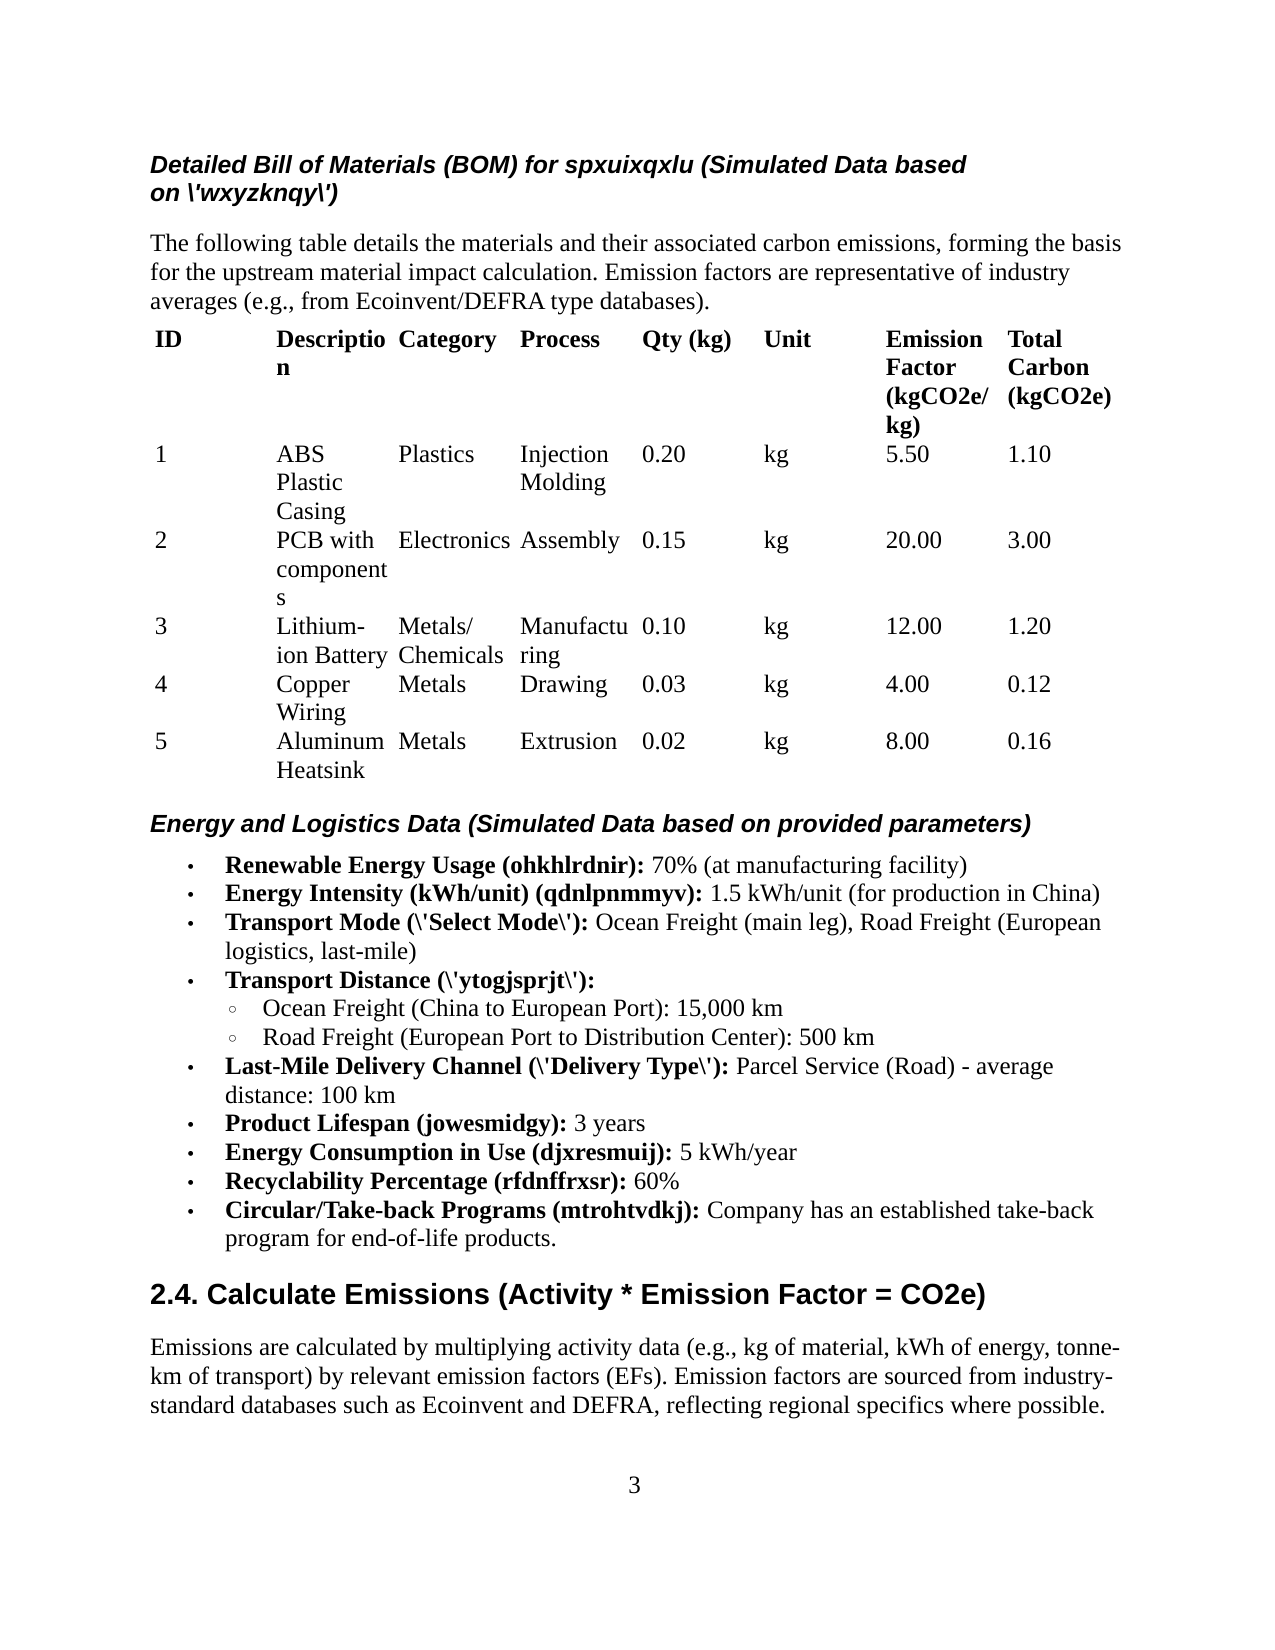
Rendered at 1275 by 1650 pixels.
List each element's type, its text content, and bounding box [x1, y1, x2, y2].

table_cell Drawing [516, 669, 637, 726]
table_cell kg [759, 525, 881, 611]
list Circular/Take-back Programs (mtrohtvdkj): Company has an established take-back program for end-of-life products. [187, 1195, 1125, 1252]
table_header Unit [759, 324, 881, 439]
table_header Description [272, 324, 394, 439]
table_cell Assembly [516, 525, 637, 611]
table_cell 3 [150, 611, 272, 669]
table_cell Plastics [394, 439, 516, 525]
table_cell 0.15 [638, 525, 759, 611]
list Energy Consumption in Use (djxresmuij): 5 kWh/year [187, 1137, 1125, 1166]
table_cell kg [759, 669, 881, 726]
table_cell Metals/Chemicals [394, 611, 516, 669]
table_header Total Carbon (kgCO2e) [1003, 324, 1125, 439]
text The following table details the materials and their associated carbon emissions, forming the basis for the upstream material impact calculation. Emission factors are representative of industry averages (e.g., from Ecoinvent/DEFRA type databases). [150, 228, 1125, 315]
table_cell Extrusion [516, 726, 637, 784]
table_cell Lithium-ion Battery [272, 611, 394, 669]
list Renewable Energy Usage (ohkhlrdnir): 70% (at manufacturing facility) [187, 850, 1125, 878]
table_cell 1.20 [1003, 611, 1125, 669]
list Product Lifespan (jowesmidgy): 3 years [187, 1108, 1125, 1137]
list Road Freight (European Port to Distribution Center): 500 km [225, 1022, 1125, 1051]
table_cell 4.00 [881, 669, 1003, 726]
table_cell kg [759, 439, 881, 525]
table_cell Aluminum Heatsink [272, 726, 394, 784]
table_cell 4 [150, 669, 272, 726]
table_cell 20.00 [881, 525, 1003, 611]
table_header Qty (kg) [638, 324, 759, 439]
subtitle Energy and Logistics Data (Simulated Data based on provided parameters) [150, 809, 1125, 837]
table_header Process [516, 324, 637, 439]
table_cell 2 [150, 525, 272, 611]
list Last-Mile Delivery Channel (\'Delivery Type\'): Parcel Service (Road) - average distance: 100 km [187, 1051, 1125, 1108]
table_cell 0.02 [638, 726, 759, 784]
table_cell Electronics [394, 525, 516, 611]
list Recyclability Percentage (rfdnffrxsr): 60% [187, 1166, 1125, 1195]
table_cell 0.20 [638, 439, 759, 525]
list Ocean Freight (China to European Port): 15,000 km [225, 993, 1125, 1022]
table_cell 3.00 [1003, 525, 1125, 611]
table_cell Manufacturing [516, 611, 637, 669]
table_cell ABS Plastic Casing [272, 439, 394, 525]
table_cell 12.00 [881, 611, 1003, 669]
table_cell kg [759, 611, 881, 669]
table_cell 5 [150, 726, 272, 784]
table_cell Metals [394, 726, 516, 784]
table_cell 0.12 [1003, 669, 1125, 726]
table_cell 5.50 [881, 439, 1003, 525]
table_cell 1.10 [1003, 439, 1125, 525]
table_cell 0.16 [1003, 726, 1125, 784]
table_cell PCB with components [272, 525, 394, 611]
table_header ID [150, 324, 272, 439]
list Transport Mode (\'Select Mode\'): Ocean Freight (main leg), Road Freight (European logistics, last-mile) [187, 907, 1125, 965]
table_cell 1 [150, 439, 272, 525]
list Transport Distance (\'ytogjsprjt\'): [187, 965, 1125, 993]
subtitle 2.4. Calculate Emissions (Activity * Emission Factor = CO2e) [150, 1277, 1125, 1311]
table_header Emission Factor (kgCO2e/kg) [881, 324, 1003, 439]
table_cell 0.10 [638, 611, 759, 669]
text Emissions are calculated by multiplying activity data (e.g., kg of material, kWh of energy, tonne-km of transport) by relevant emission factors (EFs). Emission factors are sourced from industry-standard databases such as Ecoinvent and DEFRA, reflecting regional specifics where possible. [150, 1332, 1125, 1418]
table_cell Metals [394, 669, 516, 726]
table_header Category [394, 324, 516, 439]
table_cell Injection Molding [516, 439, 637, 525]
table_cell Copper Wiring [272, 669, 394, 726]
table_cell kg [759, 726, 881, 784]
list Energy Intensity (kWh/unit) (qdnlpnmmyv): 1.5 kWh/unit (for production in China) [187, 878, 1125, 907]
subtitle Detailed Bill of Materials (BOM) for spxuixqxlu (Simulated Data based on \'wxyzknqy\') [150, 150, 1125, 207]
table_cell 8.00 [881, 726, 1003, 784]
table_cell 0.03 [638, 669, 759, 726]
